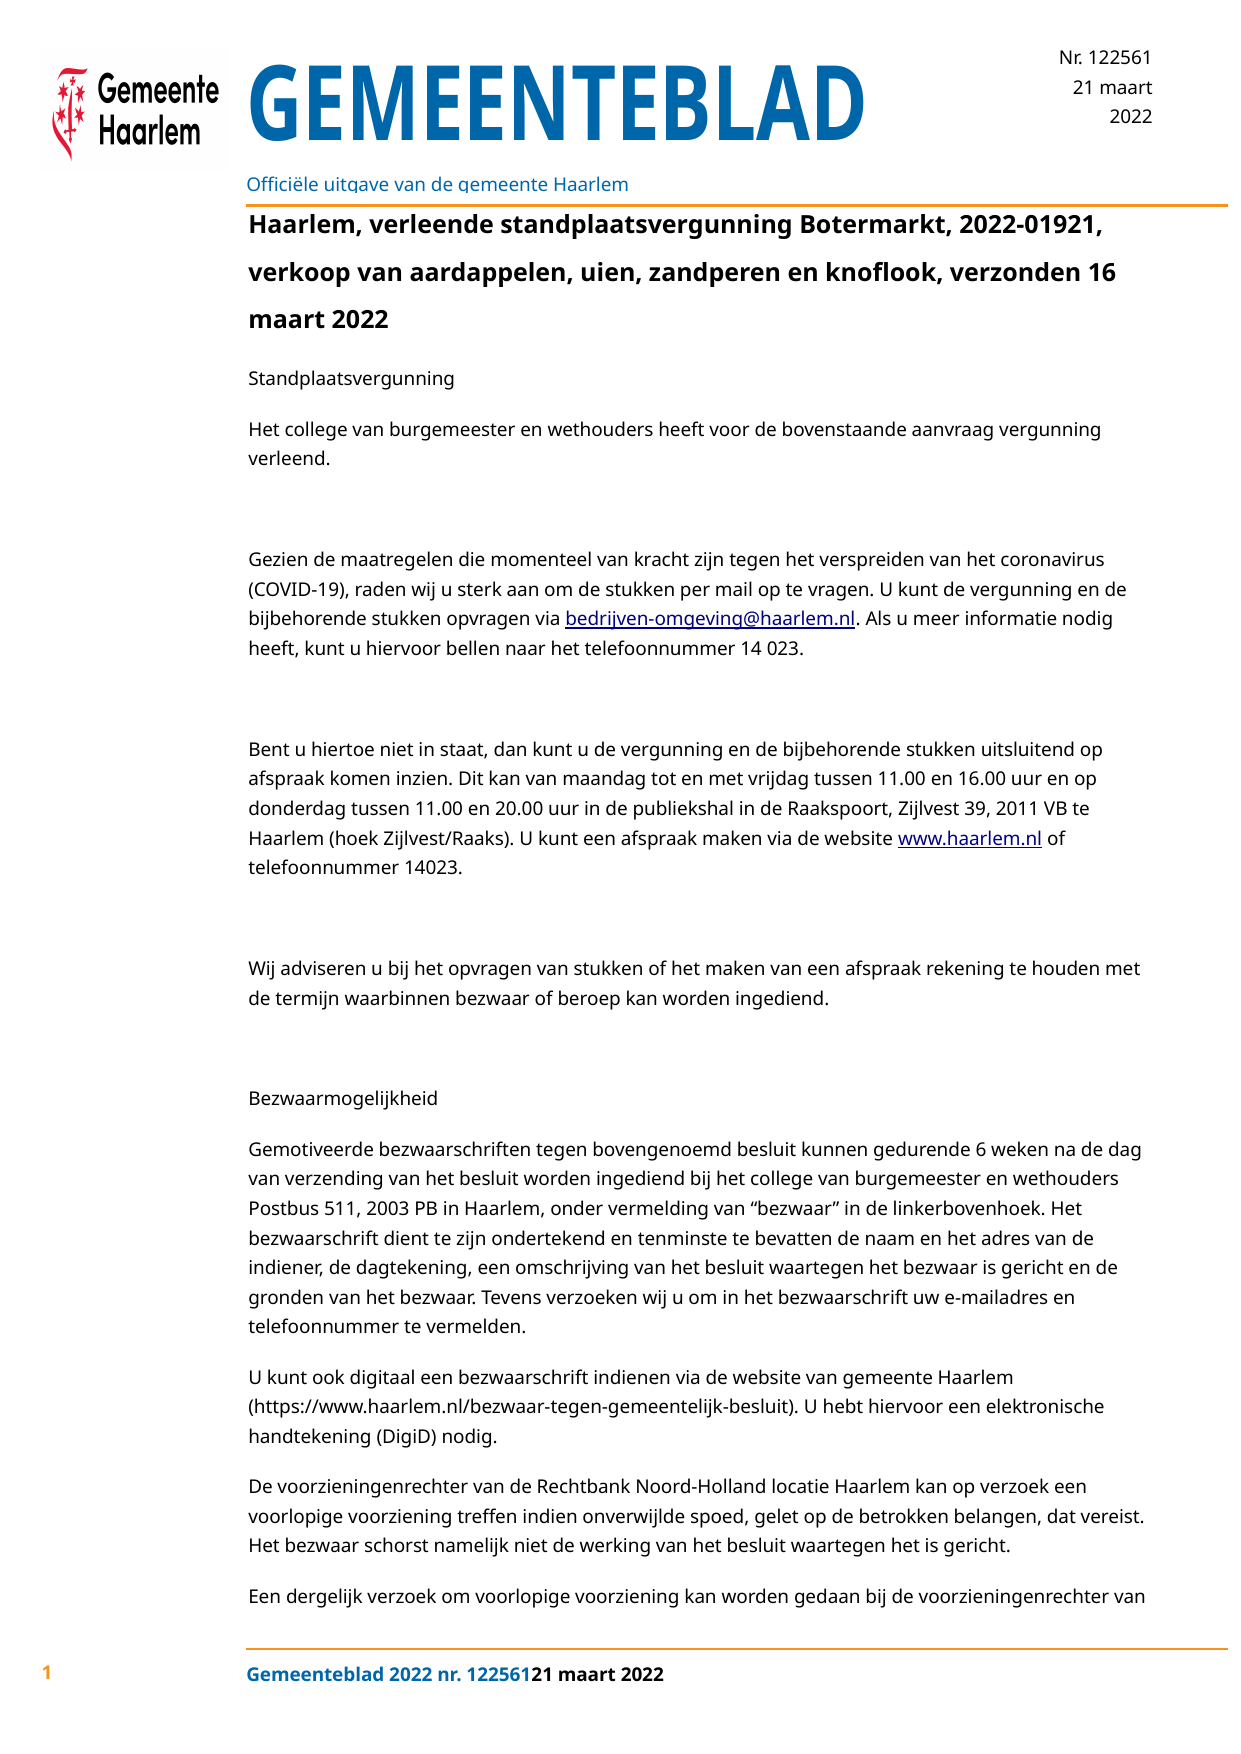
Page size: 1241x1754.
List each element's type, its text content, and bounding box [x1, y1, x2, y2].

text Gezien de maatregelen die momenteel van kracht zijn tegen het verspreiden van het coronavirus (COVID-19), raden wij u sterk aan om de stukken per mail op te vragen. U kunt de vergunning en de bijbehorende stukken opvragen via bedrijven-omgeving@haarlem.nl. Als u meer informatie nodig heeft, kunt u hiervoor bellen naar het telefoonnummer 14 023. [248, 546, 1152, 661]
text U kunt ook digitaal een bezwaarschrift indienen via de website van gemeente Haarlem (https://www.haarlem.nl/bezwaar-tegen-gemeentelijk-besluit). U hebt hiervoor een elektronische handtekening (DigiD) nodig. [248, 1364, 1152, 1449]
picture [41, 47, 231, 172]
text Een dergelijk verzoek om voorlopige voorziening kan worden gedaan bij de voorzieningenrechter van [248, 1583, 1152, 1609]
text Het college van burgemeester en wethouders heeft voor de bovenstaande aanvraag vergunning verleend. [248, 416, 1152, 471]
text Bezwaarmogelijkheid [248, 1086, 1152, 1111]
text Wij adviseren u bij het opvragen van stukken of het maken van een afspraak rekening te houden met de termijn waarbinnen bezwaar of beroep kan worden ingediend. [248, 955, 1152, 1010]
text Standplaatsvergunning [248, 366, 1152, 391]
text Gemotiveerde bezwaarschriften tegen bovengenoemd besluit kunnen gedurende 6 weken na de dag van verzending van het besluit worden ingediend bij het college van burgemeester en wethouders Postbus 511, 2003 PB in Haarlem, onder vermelding van “bezwaar” in de linkerbovenhoek. Het bezwaarschrift dient te zijn ondertekend en tenminste te bevatten de naam en het adres van de indiener, de dagtekening, een omschrijving van het besluit waartegen het bezwaar is gericht en de gronden van het bezwaar. Tevens verzoeken wij u om in het bezwaarschrift uw e-mailadres en telefoonnummer te vermelden. [248, 1136, 1152, 1339]
text Haarlem, verleende standplaatsvergunning Botermarkt, 2022-01921, verkoop van aardappelen, uien, zandperen en knoflook, verzonden 16 maart 2022 [248, 207, 1152, 336]
text De voorzieningenrechter van de Rechtbank Noord-Holland locatie Haarlem kan op verzoek een voorlopige voorziening treffen indien onverwijlde spoed, gelet op de betrokken belangen, dat vereist. Het bezwaar schorst namelijk niet de werking van het besluit waartegen het is gericht. [248, 1473, 1152, 1558]
text Bent u hiertoe niet in staat, dan kunt u de vergunning en de bijbehorende stukken uitsluitend op afspraak komen inzien. Dit kan van maandag tot en met vrijdag tussen 11.00 en 16.00 uur en op donderdag tussen 11.00 en 20.00 uur in de publiekshal in de Raakspoort, Zijlvest 39, 2011 VB te Haarlem (hoek Zijlvest/Raaks). U kunt een afspraak maken via de website www.haarlem.nl of telefoonnummer 14023. [248, 736, 1152, 880]
